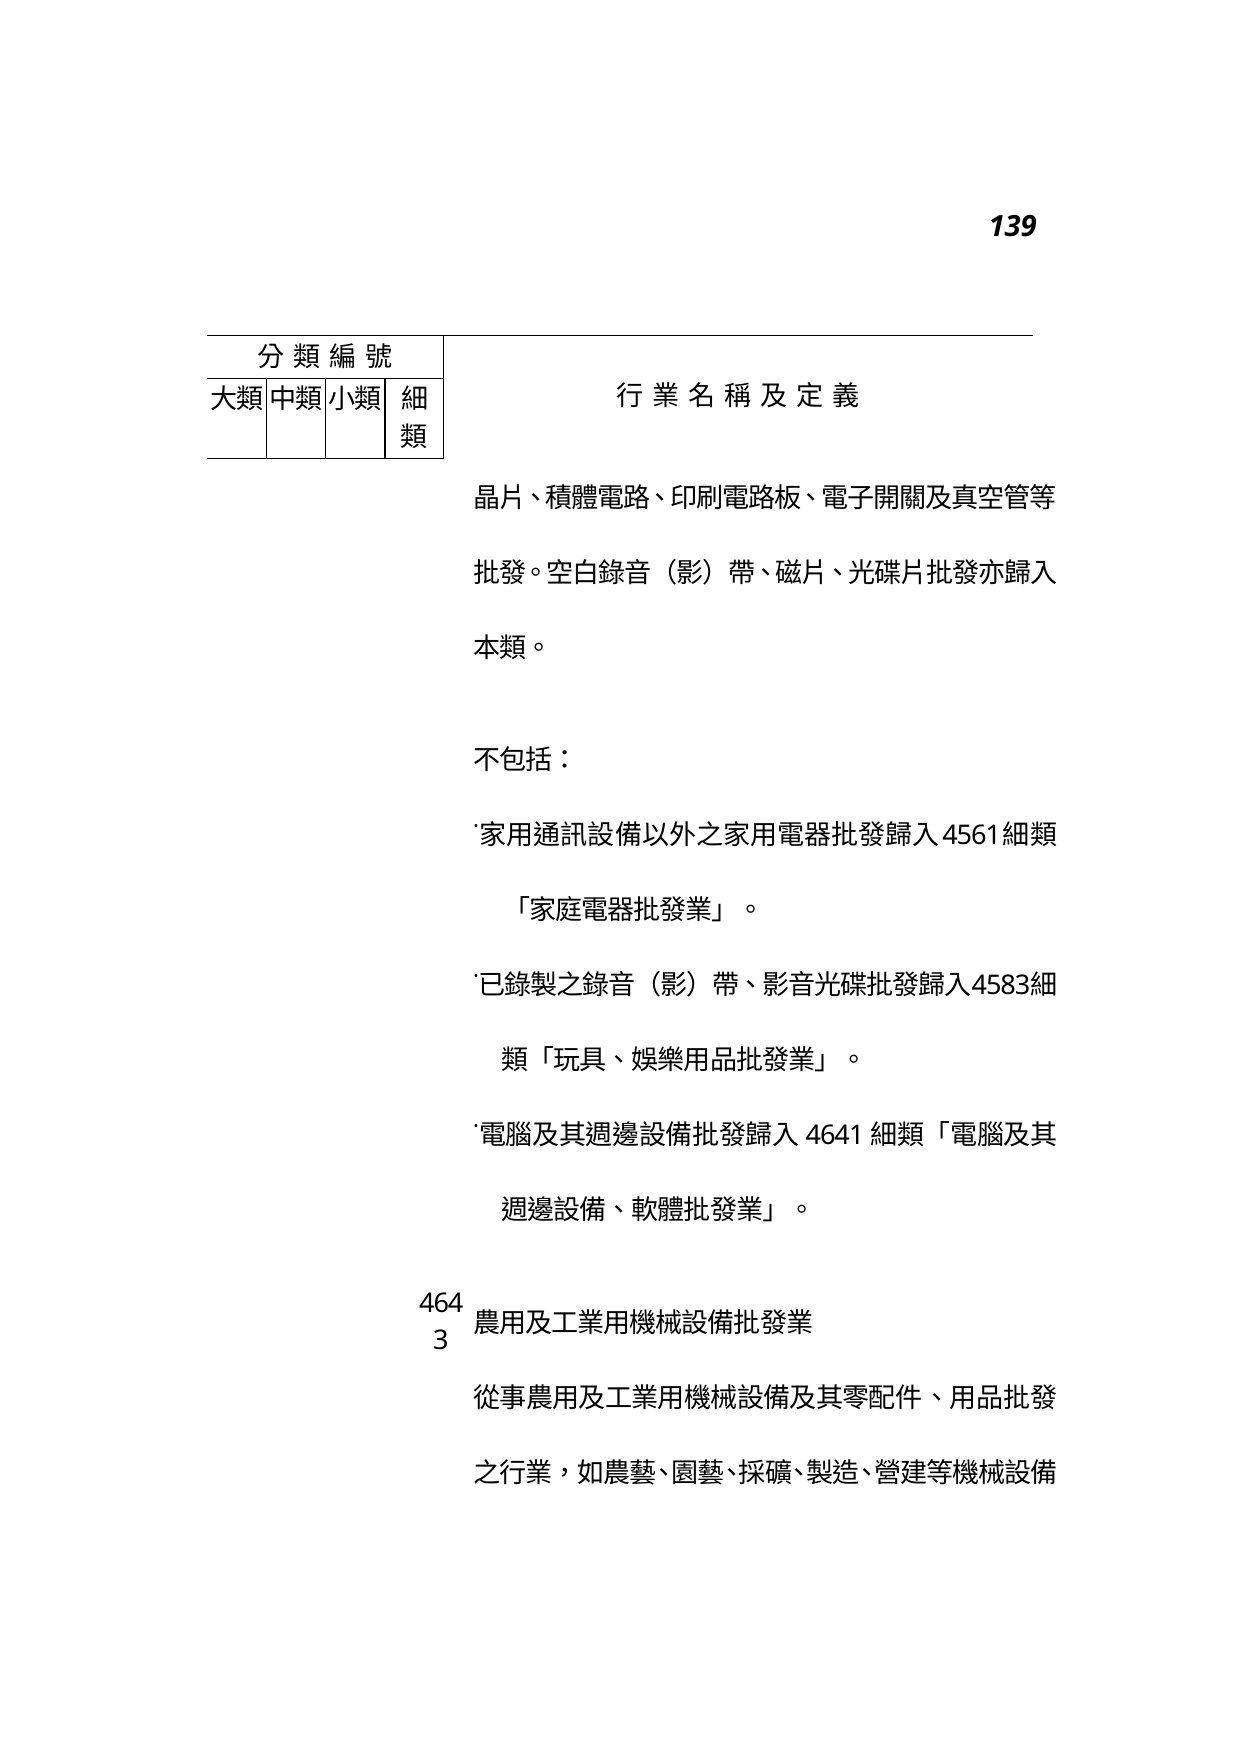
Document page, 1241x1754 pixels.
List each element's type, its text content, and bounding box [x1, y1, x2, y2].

table_cell [351, 1283, 412, 1508]
table_cell [293, 459, 351, 1283]
table_cell [207, 1283, 233, 1508]
table_cell [233, 1283, 292, 1508]
table_cell [351, 459, 412, 1283]
table_header [1033, 335, 1060, 378]
table_cell 4643 [412, 1283, 470, 1508]
table_cell [207, 459, 233, 1283]
table_cell 小類 [326, 379, 384, 458]
table_cell [412, 458, 470, 1283]
table_cell 晶片、積體電路、印刷電路板、電子開關及真空管等批發。空白錄音（影）帶、磁片、光碟片批發亦歸入本類。 不包括： ˙家用通訊設備以外之家用電器批發歸入4561細類「家庭電器批發業」。 ˙已錄製之錄音（影）帶、影音光碟批發歸入4583細類「玩具、娛樂用品批發業」。 ˙電腦及其週邊設備批發歸入4641細類「電腦及其週邊設備、軟體批發業」。 [470, 458, 1060, 1283]
table_cell [233, 459, 292, 1283]
table_cell [1033, 378, 1060, 458]
table_cell 細類 [386, 379, 443, 458]
table_header 行 業 名 稱 及 定 義 [444, 336, 1032, 458]
table_header 分 類 編 號 [207, 336, 443, 378]
table_cell [293, 1283, 351, 1508]
table_cell 農用及工業用機械設備批發業 從事農用及工業用機械設備及其零配件、用品批發之行業，如農藝、園藝、採礦、製造、營建等機械設備 [470, 1283, 1060, 1508]
table_cell 中類 [267, 379, 325, 458]
table_cell 大類 [207, 379, 266, 458]
